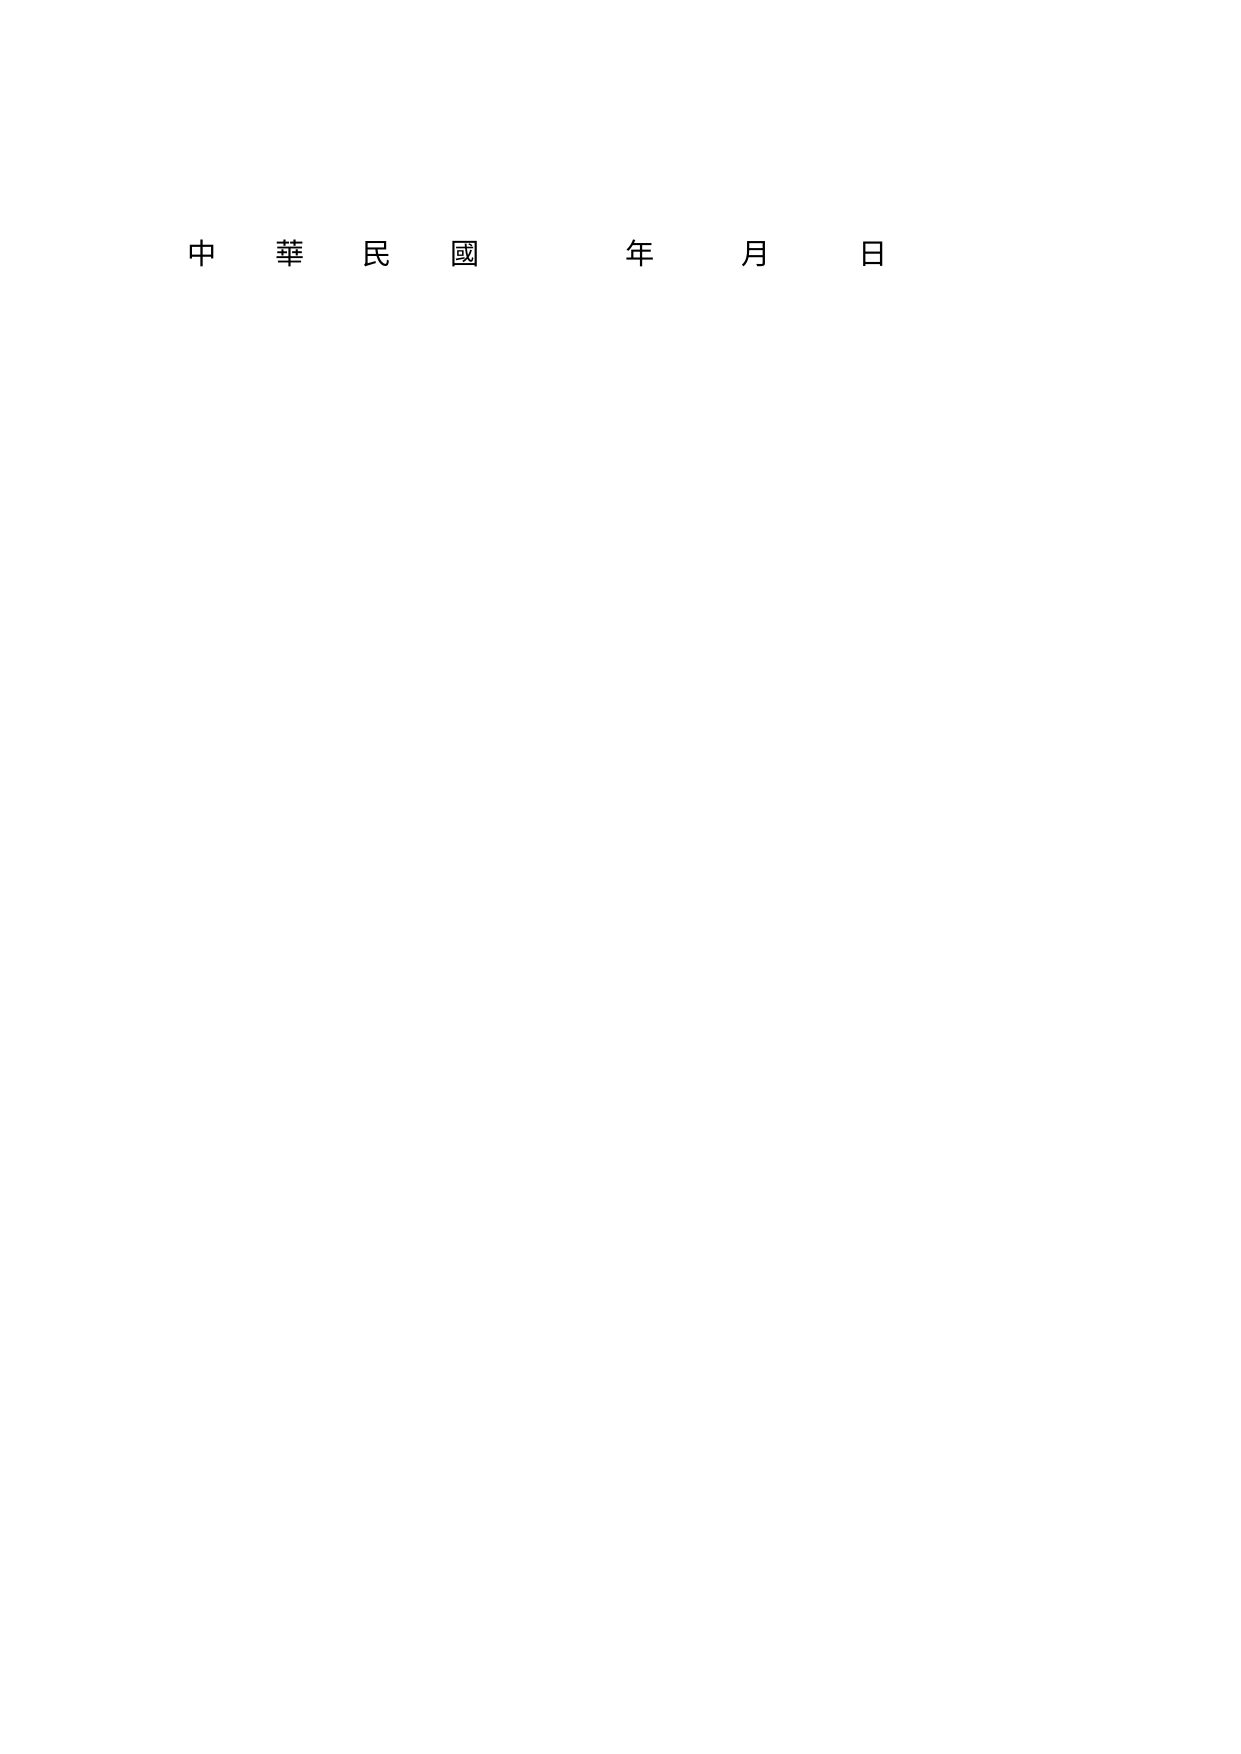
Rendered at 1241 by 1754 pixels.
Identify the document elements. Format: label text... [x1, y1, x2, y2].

text 中 華 民 國 年 月 日 [187, 221, 1053, 283]
